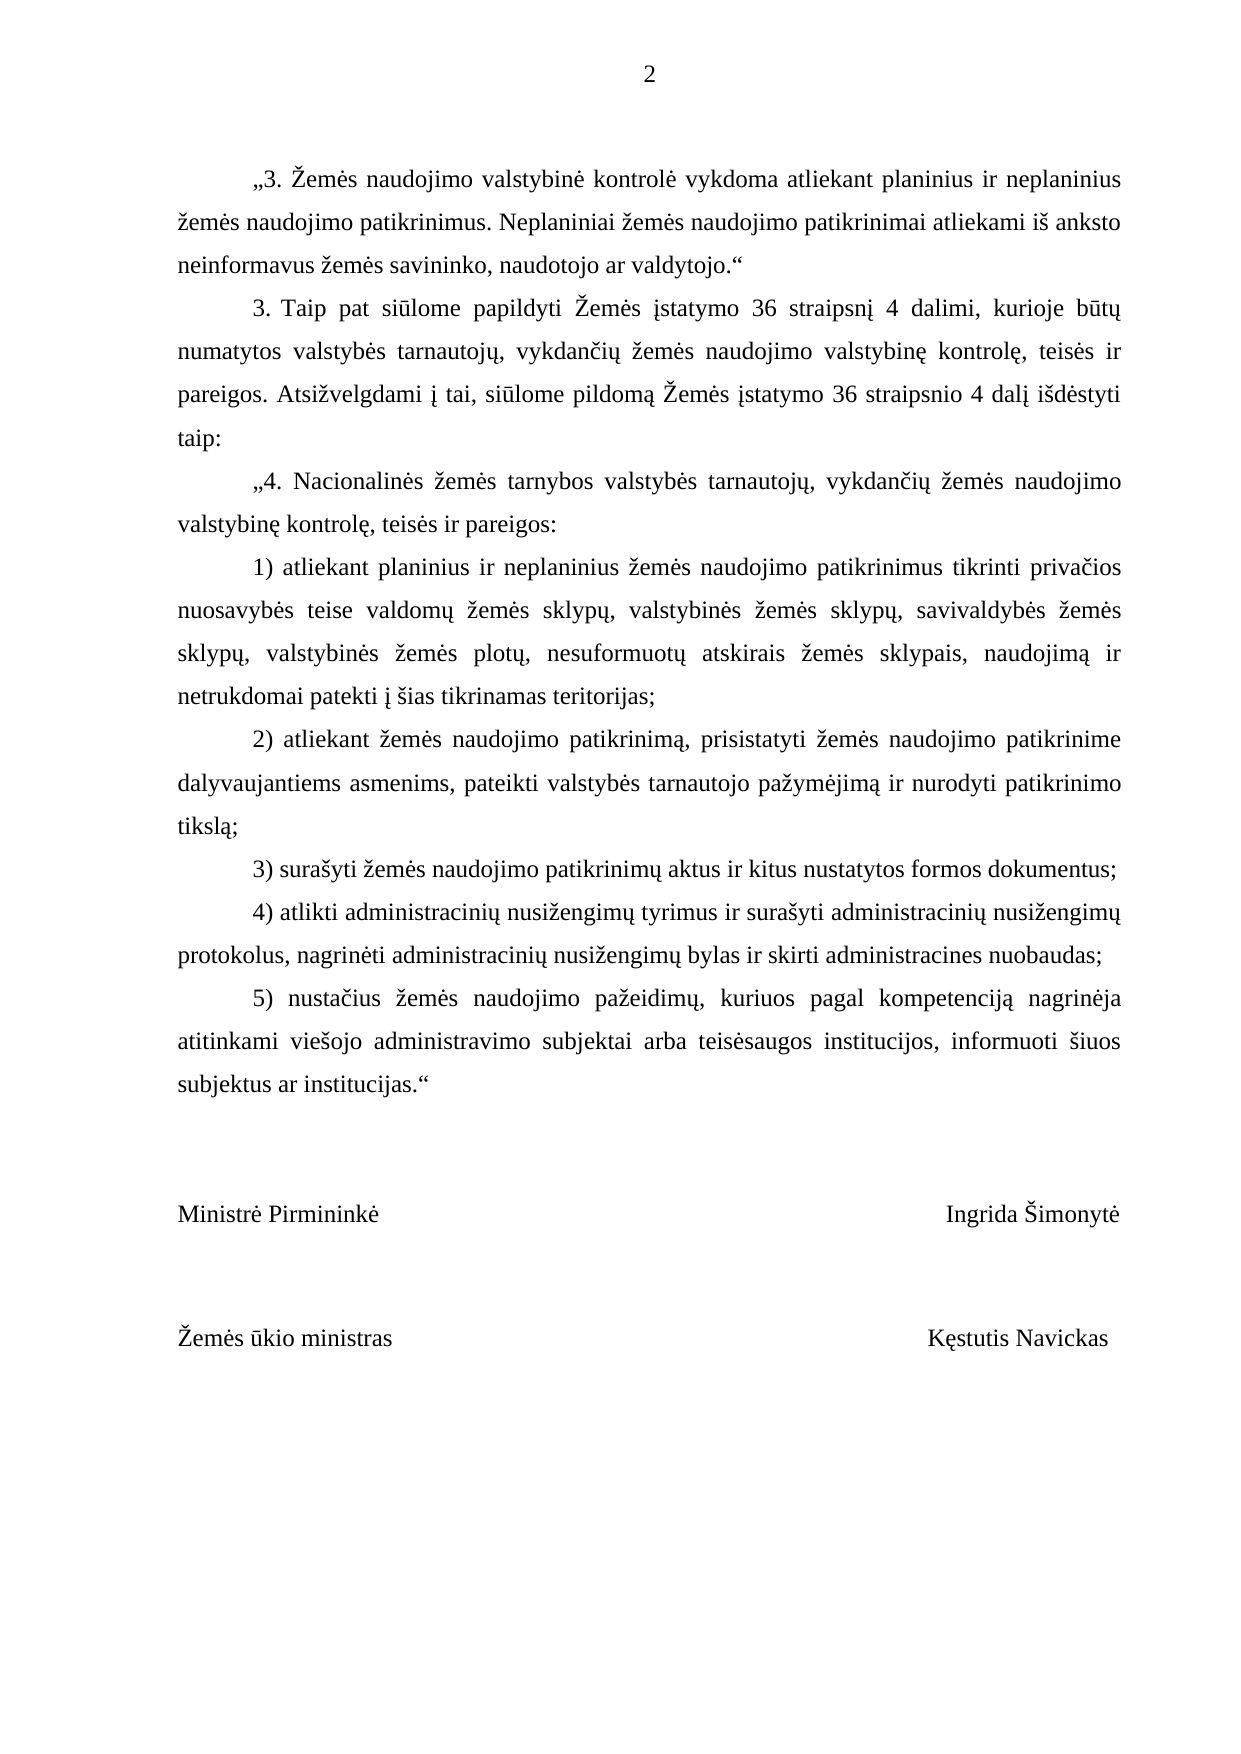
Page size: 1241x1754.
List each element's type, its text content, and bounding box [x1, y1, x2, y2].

text 2) atliekant žemės naudojimo patikrinimą, prisistatyti žemės naudojimo patikrinime dalyvaujantiems asmenims, pateikti valstybės tarnautojo pažymėjimą ir nurodyti patikrinimo tikslą; [177, 724, 1122, 839]
text 3) surašyti žemės naudojimo patikrinimų aktus ir kitus nustatytos formos dokumentus; [177, 854, 1122, 883]
text 1) atliekant planinius ir neplaninius žemės naudojimo patikrinimus tikrinti privačios nuosavybės teise valdomų žemės sklypų, valstybinės žemės sklypų, savivaldybės žemės sklypų, valstybinės žemės plotų, nesuformuotų atskirais žemės sklypais, naudojimą ir netrukdomai patekti į šias tikrinamas teritorijas; [177, 552, 1122, 710]
text Ministrė Pirmininkė Ingrida Šimonytė [177, 1199, 1122, 1228]
text 3. Taip pat siūlome papildyti Žemės įstatymo 36 straipsnį 4 dalimi, kurioje būtų numatytos valstybės tarnautojų, vykdančių žemės naudojimo valstybinę kontrolę, teisės ir pareigos. Atsižvelgdami į tai, siūlome pildomą Žemės įstatymo 36 straipsnio 4 dalį išdėstyti taip: [177, 293, 1122, 451]
text „3. Žemės naudojimo valstybinė kontrolė vykdoma atliekant planinius ir neplaninius žemės naudojimo patikrinimus. Neplaniniai žemės naudojimo patikrinimai atliekami iš anksto neinformavus žemės savininko, naudotojo ar valdytojo.“ [177, 164, 1122, 279]
text 4) atlikti administracinių nusižengimų tyrimus ir surašyti administracinių nusižengimų protokolus, nagrinėti administracinių nusižengimų bylas ir skirti administracines nuobaudas; [177, 897, 1122, 969]
text 5) nustačius žemės naudojimo pažeidimų, kuriuos pagal kompetenciją nagrinėja atitinkami viešojo administravimo subjektai arba teisėsaugos institucijos, informuoti šiuos subjektus ar institucijas.“ [177, 983, 1122, 1098]
text „4. Nacionalinės žemės tarnybos valstybės tarnautojų, vykdančių žemės naudojimo valstybinę kontrolę, teisės ir pareigos: [177, 466, 1122, 538]
text Žemės ūkio ministras Kęstutis Navickas [177, 1314, 1122, 1351]
